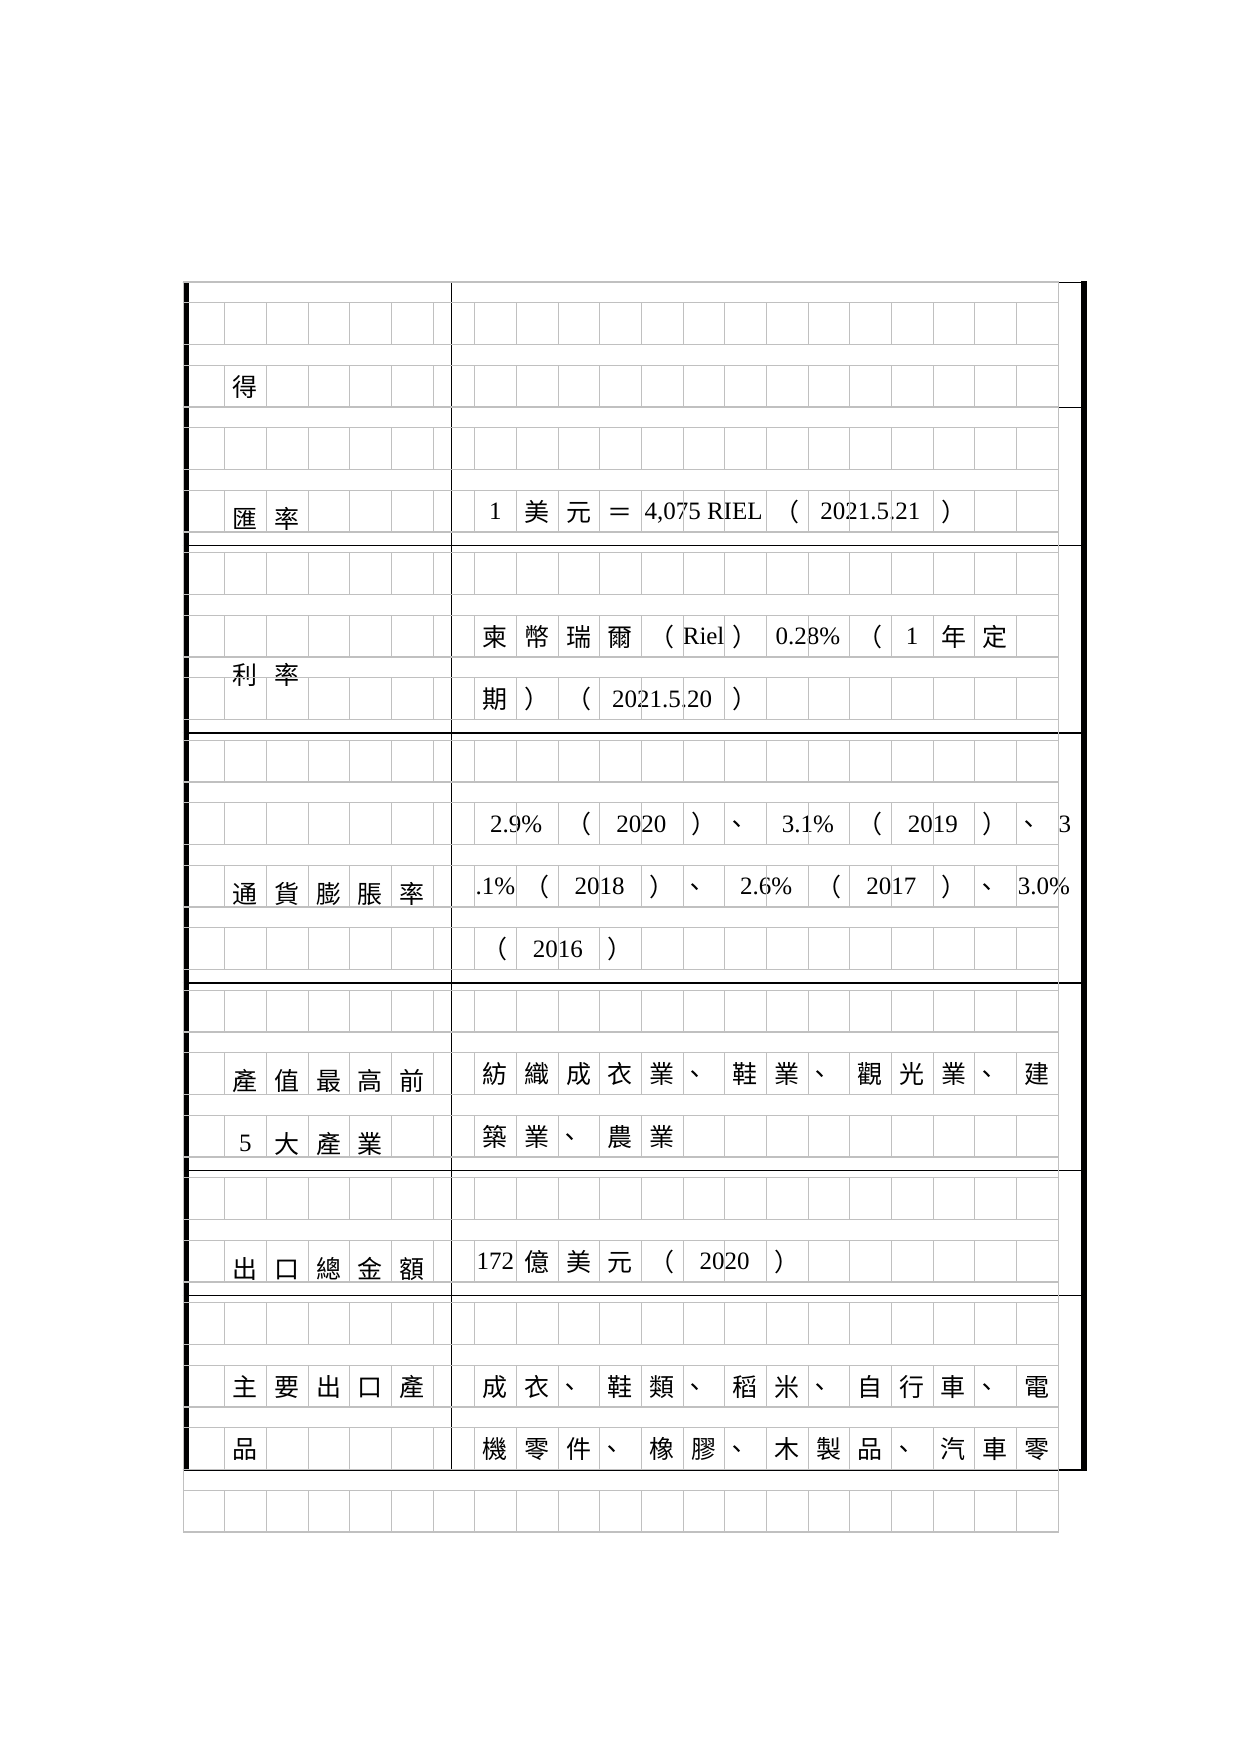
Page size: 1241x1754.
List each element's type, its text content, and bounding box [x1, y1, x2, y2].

table_cell [189, 991, 224, 1031]
table_cell 紡織成衣業、鞋業、觀光業、建築業、農業 [850, 991, 891, 1031]
table_cell 2.9%（2020）、3.1%（2019）、3.1%（2018）、2.6%（2017）、3.0%（2016） [1059, 734, 1081, 982]
table_cell [189, 533, 451, 545]
table_cell 172億美元（2020） [452, 1171, 1058, 1177]
table_cell 柬幣瑞爾（Riel）0.28%（1年定期）（2021.5.20） [767, 616, 808, 656]
table_cell 紡織成衣業、鞋業、觀光業、建築業、農業 [1017, 1053, 1058, 1094]
table_cell 成衣、鞋類、稻米、自行車、電機零件、橡膠、木製品、汽車零件 [975, 1303, 1016, 1344]
table_cell 2.9%（2020）、3.1%（2019）、3.1%（2018）、2.6%（2017）、3.0%（2016） [975, 866, 1016, 906]
table_cell 出 [309, 1366, 349, 1406]
table_cell [225, 428, 266, 469]
table_cell 紡織成衣業、鞋業、觀光業、建築業、農業 [600, 991, 641, 1031]
table_cell 成衣、鞋類、稻米、自行車、電機零件、橡膠、木製品、汽車零件 [452, 1366, 474, 1406]
table_cell 紡織成衣業、鞋業、觀光業、建築業、農業 [892, 1053, 933, 1094]
table_cell 利率 [350, 678, 391, 719]
table_cell 成衣、鞋類、稻米、自行車、電機零件、橡膠、木製品、汽車零件 [892, 1366, 933, 1406]
table_cell 紡織成衣業、鞋業、觀光業、建築業、農業 [452, 1053, 474, 1094]
table_cell 柬幣瑞爾（Riel）0.28%（1年定期）（2021.5.20） [892, 616, 933, 656]
table_cell 口 [350, 1366, 391, 1406]
table_cell 1,600美元（2020est） [684, 366, 724, 406]
table_cell 1,600美元（2020est） [934, 366, 974, 406]
table_cell 柬幣瑞爾（Riel）0.28%（1年定期）（2021.5.20） [600, 616, 641, 656]
table_cell [392, 1303, 433, 1344]
table_cell [189, 1178, 224, 1219]
table_cell 利率 [434, 616, 451, 656]
table_cell [392, 803, 433, 844]
table_cell 2.9%（2020）、3.1%（2019）、3.1%（2018）、2.6%（2017）、3.0%（2016） [725, 803, 766, 844]
table_cell [189, 803, 224, 844]
table_cell [434, 1303, 451, 1344]
table_cell 產 [225, 1053, 266, 1094]
table_cell 柬幣瑞爾（Riel）0.28%（1年定期）（2021.5.20） [892, 553, 933, 594]
table_cell [434, 1241, 451, 1281]
table_cell 柬幣瑞爾（Riel）0.28%（1年定期）（2021.5.20） [475, 678, 516, 719]
table_cell 2.9%（2020）、3.1%（2019）、3.1%（2018）、2.6%（2017）、3.0%（2016） [452, 783, 1058, 802]
table_cell 172億美元（2020） [1017, 1241, 1058, 1281]
table_cell 172億美元（2020） [517, 1178, 558, 1219]
table_cell 柬幣瑞爾（Riel）0.28%（1年定期）（2021.5.20） [452, 595, 1058, 615]
table_cell 柬幣瑞爾（Riel）0.28%（1年定期）（2021.5.20） [475, 553, 516, 594]
table_cell 柬幣瑞爾（Riel）0.28%（1年定期）（2021.5.20） [975, 616, 1016, 656]
table_cell 成衣、鞋類、稻米、自行車、電機零件、橡膠、木製品、汽車零件 [809, 1366, 849, 1406]
table_cell 柬幣瑞爾（Riel）0.28%（1年定期）（2021.5.20） [1017, 678, 1058, 719]
table_cell 1,600美元（2020est） [975, 303, 1016, 344]
table_cell 2.9%（2020）、3.1%（2019）、3.1%（2018）、2.6%（2017）、3.0%（2016） [475, 803, 516, 844]
table_cell 1美元＝4,075 RIEL（2021.5.21） [1059, 408, 1081, 545]
table_cell 1,600美元（2020est） [975, 366, 1016, 406]
table_cell 柬幣瑞爾（Riel）0.28%（1年定期）（2021.5.20） [684, 678, 724, 719]
table_cell 1,600美元（2020est） [559, 303, 599, 344]
table_cell 紡織成衣業、鞋業、觀光業、建築業、農業 [559, 1053, 599, 1094]
table_cell 1美元＝4,075 RIEL（2021.5.21） [452, 491, 474, 531]
table_cell [434, 303, 451, 344]
table_cell 1美元＝4,075 RIEL（2021.5.21） [642, 491, 683, 531]
table_cell 柬幣瑞爾（Riel）0.28%（1年定期）（2021.5.20） [809, 616, 849, 656]
table_cell 2.9%（2020）、3.1%（2019）、3.1%（2018）、2.6%（2017）、3.0%（2016） [892, 866, 933, 906]
table_cell 紡織成衣業、鞋業、觀光業、建築業、農業 [559, 1116, 599, 1156]
table_cell 172億美元（2020） [850, 1241, 891, 1281]
table_cell 2.9%（2020）、3.1%（2019）、3.1%（2018）、2.6%（2017）、3.0%（2016） [1017, 741, 1058, 781]
table_cell 2.9%（2020）、3.1%（2019）、3.1%（2018）、2.6%（2017）、3.0%（2016） [850, 866, 891, 906]
table_cell [189, 470, 451, 490]
table_cell 1美元＝4,075 RIEL（2021.5.21） [1017, 491, 1058, 531]
table_cell 1美元＝4,075 RIEL（2021.5.21） [725, 491, 766, 531]
table_cell 172億美元（2020） [1059, 1171, 1081, 1295]
table_cell 前 [392, 1053, 433, 1094]
table_cell 匯 [225, 491, 266, 531]
table_cell [189, 366, 224, 406]
table_cell [350, 366, 391, 406]
table_cell [434, 1116, 451, 1156]
table_cell 成衣、鞋類、稻米、自行車、電機零件、橡膠、木製品、汽車零件 [809, 1303, 849, 1344]
table_cell 出 [225, 1241, 266, 1281]
table_cell [434, 491, 451, 531]
table_cell 利率 [189, 553, 224, 594]
table_cell 2.9%（2020）、3.1%（2019）、3.1%（2018）、2.6%（2017）、3.0%（2016） [600, 803, 641, 844]
table_cell [309, 1428, 349, 1469]
table_cell 成衣、鞋類、稻米、自行車、電機零件、橡膠、木製品、汽車零件 [934, 1366, 974, 1406]
table_cell 2.9%（2020）、3.1%（2019）、3.1%（2018）、2.6%（2017）、3.0%（2016） [809, 866, 849, 906]
table_cell 2.9%（2020）、3.1%（2019）、3.1%（2018）、2.6%（2017）、3.0%（2016） [934, 928, 974, 969]
table_cell 1,600美元（2020est） [600, 303, 641, 344]
table_cell 產 [309, 1116, 349, 1156]
table_cell 紡織成衣業、鞋業、觀光業、建築業、農業 [809, 991, 849, 1031]
table_cell [189, 491, 224, 531]
table_cell 成衣、鞋類、稻米、自行車、電機零件、橡膠、木製品、汽車零件 [1017, 1428, 1058, 1469]
table_cell 成衣、鞋類、稻米、自行車、電機零件、橡膠、木製品、汽車零件 [934, 1303, 974, 1344]
table_cell [189, 783, 451, 802]
table_cell 利率 [309, 616, 349, 656]
table_cell [189, 845, 451, 865]
table_cell 1美元＝4,075 RIEL（2021.5.21） [452, 470, 1058, 490]
table_cell 紡織成衣業、鞋業、觀光業、建築業、農業 [475, 1053, 516, 1094]
table_cell [309, 741, 349, 781]
table_cell 1美元＝4,075 RIEL（2021.5.21） [475, 428, 516, 469]
table_cell 紡織成衣業、鞋業、觀光業、建築業、農業 [600, 1053, 641, 1094]
table_cell 成衣、鞋類、稻米、自行車、電機零件、橡膠、木製品、汽車零件 [600, 1428, 641, 1469]
table_cell 利率 [225, 616, 266, 656]
table_cell 成衣、鞋類、稻米、自行車、電機零件、橡膠、木製品、汽車零件 [642, 1303, 683, 1344]
table_cell [309, 1178, 349, 1219]
table_cell 2.9%（2020）、3.1%（2019）、3.1%（2018）、2.6%（2017）、3.0%（2016） [1017, 866, 1058, 906]
table_cell 172億美元（2020） [559, 1241, 599, 1281]
table_cell 品 [225, 1428, 266, 1469]
table_cell 2.9%（2020）、3.1%（2019）、3.1%（2018）、2.6%（2017）、3.0%（2016） [684, 803, 724, 844]
table_cell [350, 741, 391, 781]
table_cell 成衣、鞋類、稻米、自行車、電機零件、橡膠、木製品、汽車零件 [892, 1303, 933, 1344]
table_cell [225, 928, 266, 969]
table_cell 紡織成衣業、鞋業、觀光業、建築業、農業 [684, 1053, 724, 1094]
table_cell [267, 1178, 308, 1219]
table_cell 紡織成衣業、鞋業、觀光業、建築業、農業 [452, 984, 1058, 990]
table_cell 1,600美元（2020est） [517, 366, 558, 406]
table_cell [267, 928, 308, 969]
table_cell 1,600美元（2020est） [642, 303, 683, 344]
table_cell 紡織成衣業、鞋業、觀光業、建築業、農業 [767, 991, 808, 1031]
table_cell 2.9%（2020）、3.1%（2019）、3.1%（2018）、2.6%（2017）、3.0%（2016） [1017, 928, 1058, 969]
table_cell 172億美元（2020） [892, 1178, 933, 1219]
table_cell 1,600美元（2020est） [850, 366, 891, 406]
table_cell 2.9%（2020）、3.1%（2019）、3.1%（2018）、2.6%（2017）、3.0%（2016） [452, 734, 1058, 740]
table_cell 1美元＝4,075 RIEL（2021.5.21） [452, 408, 1058, 427]
table_cell 2.9%（2020）、3.1%（2019）、3.1%（2018）、2.6%（2017）、3.0%（2016） [475, 866, 516, 906]
table_cell 紡織成衣業、鞋業、觀光業、建築業、農業 [934, 1053, 974, 1094]
table_cell 172億美元（2020） [725, 1178, 766, 1219]
table_cell [189, 1053, 224, 1094]
table_cell 1美元＝4,075 RIEL（2021.5.21） [559, 428, 599, 469]
table_cell 172億美元（2020） [517, 1241, 558, 1281]
table_cell 2.9%（2020）、3.1%（2019）、3.1%（2018）、2.6%（2017）、3.0%（2016） [809, 741, 849, 781]
table_cell 柬幣瑞爾（Riel）0.28%（1年定期）（2021.5.20） [517, 678, 558, 719]
table_cell 1美元＝4,075 RIEL（2021.5.21） [559, 491, 599, 531]
table_cell [350, 303, 391, 344]
table_cell 紡織成衣業、鞋業、觀光業、建築業、農業 [934, 991, 974, 1031]
table_cell 2.9%（2020）、3.1%（2019）、3.1%（2018）、2.6%（2017）、3.0%（2016） [767, 803, 808, 844]
table_cell 柬幣瑞爾（Riel）0.28%（1年定期）（2021.5.20） [452, 616, 474, 656]
table_cell 成衣、鞋類、稻米、自行車、電機零件、橡膠、木製品、汽車零件 [809, 1428, 849, 1469]
table_cell [434, 1053, 451, 1094]
table_cell [434, 928, 451, 969]
table_cell [225, 1303, 266, 1344]
table_cell 2.9%（2020）、3.1%（2019）、3.1%（2018）、2.6%（2017）、3.0%（2016） [600, 866, 641, 906]
table_cell 成衣、鞋類、稻米、自行車、電機零件、橡膠、木製品、汽車零件 [934, 1428, 974, 1469]
table_cell [267, 303, 308, 344]
table_cell 紡織成衣業、鞋業、觀光業、建築業、農業 [452, 1158, 1058, 1170]
table_cell 2.9%（2020）、3.1%（2019）、3.1%（2018）、2.6%（2017）、3.0%（2016） [642, 741, 683, 781]
table_cell 柬幣瑞爾（Riel）0.28%（1年定期）（2021.5.20） [600, 553, 641, 594]
table_cell 172億美元（2020） [684, 1178, 724, 1219]
table_cell 成衣、鞋類、稻米、自行車、電機零件、橡膠、木製品、汽車零件 [850, 1303, 891, 1344]
table_cell 2.9%（2020）、3.1%（2019）、3.1%（2018）、2.6%（2017）、3.0%（2016） [475, 928, 516, 969]
table_cell 1,600美元（2020est） [600, 366, 641, 406]
table_cell 2.9%（2020）、3.1%（2019）、3.1%（2018）、2.6%（2017）、3.0%（2016） [892, 803, 933, 844]
table_cell 柬幣瑞爾（Riel）0.28%（1年定期）（2021.5.20） [517, 616, 558, 656]
table_cell 1,600美元（2020est） [452, 366, 474, 406]
table_cell 172億美元（2020） [452, 1220, 1058, 1240]
table_cell 成衣、鞋類、稻米、自行車、電機零件、橡膠、木製品、汽車零件 [600, 1366, 641, 1406]
table_cell 紡織成衣業、鞋業、觀光業、建築業、農業 [809, 1053, 849, 1094]
table_cell 大 [267, 1116, 308, 1156]
table_cell 1,600美元（2020est） [767, 366, 808, 406]
table_cell [189, 1366, 224, 1406]
table_cell 柬幣瑞爾（Riel）0.28%（1年定期）（2021.5.20） [517, 553, 558, 594]
table_cell [392, 1178, 433, 1219]
table_cell 紡織成衣業、鞋業、觀光業、建築業、農業 [452, 1116, 474, 1156]
table_cell [267, 1303, 308, 1344]
table_cell [189, 283, 451, 302]
table_cell 成衣、鞋類、稻米、自行車、電機零件、橡膠、木製品、汽車零件 [1059, 1296, 1081, 1469]
table_cell 1,600美元（2020est） [1059, 283, 1081, 406]
table_cell [189, 1241, 224, 1281]
table_cell 成衣、鞋類、稻米、自行車、電機零件、橡膠、木製品、汽車零件 [975, 1366, 1016, 1406]
table_cell [434, 1428, 451, 1469]
table_cell 1美元＝4,075 RIEL（2021.5.21） [1017, 428, 1058, 469]
table_cell 產 [392, 1366, 433, 1406]
table_cell [309, 366, 349, 406]
table_cell 成衣、鞋類、稻米、自行車、電機零件、橡膠、木製品、汽車零件 [642, 1366, 683, 1406]
table_cell 利率 [309, 553, 349, 594]
table_cell 1,600美元（2020est） [934, 303, 974, 344]
table_cell 紡織成衣業、鞋業、觀光業、建築業、農業 [1059, 984, 1081, 1170]
table_cell 2.9%（2020）、3.1%（2019）、3.1%（2018）、2.6%（2017）、3.0%（2016） [809, 928, 849, 969]
table_cell 紡織成衣業、鞋業、觀光業、建築業、農業 [517, 991, 558, 1031]
table_cell 1美元＝4,075 RIEL（2021.5.21） [600, 491, 641, 531]
table_cell 2.9%（2020）、3.1%（2019）、3.1%（2018）、2.6%（2017）、3.0%（2016） [975, 928, 1016, 969]
table_cell [434, 1366, 451, 1406]
table_cell [225, 741, 266, 781]
table_cell 柬幣瑞爾（Riel）0.28%（1年定期）（2021.5.20） [809, 553, 849, 594]
table_cell [350, 928, 391, 969]
table_cell [189, 866, 224, 906]
table_cell 成衣、鞋類、稻米、自行車、電機零件、橡膠、木製品、汽車零件 [559, 1303, 599, 1344]
table_cell 1,600美元（2020est） [1017, 303, 1058, 344]
table_cell 2.9%（2020）、3.1%（2019）、3.1%（2018）、2.6%（2017）、3.0%（2016） [559, 866, 599, 906]
table_cell [189, 1303, 224, 1344]
table_cell 成衣、鞋類、稻米、自行車、電機零件、橡膠、木製品、汽車零件 [475, 1303, 516, 1344]
table_cell 1美元＝4,075 RIEL（2021.5.21） [767, 491, 808, 531]
table_cell 利率 [350, 616, 391, 656]
table_cell 172億美元（2020） [559, 1178, 599, 1219]
table_cell 利率 [434, 678, 451, 719]
table_cell [392, 303, 433, 344]
table_cell 柬幣瑞爾（Riel）0.28%（1年定期）（2021.5.20） [725, 553, 766, 594]
table_cell 成衣、鞋類、稻米、自行車、電機零件、橡膠、木製品、汽車零件 [517, 1303, 558, 1344]
table_cell 金 [350, 1241, 391, 1281]
table_cell 紡織成衣業、鞋業、觀光業、建築業、農業 [475, 1116, 516, 1156]
table_cell 膨 [309, 866, 349, 906]
table_cell 柬幣瑞爾（Riel）0.28%（1年定期）（2021.5.20） [475, 616, 516, 656]
table_cell [309, 303, 349, 344]
table_cell 主 [225, 1366, 266, 1406]
table_cell 紡織成衣業、鞋業、觀光業、建築業、農業 [725, 1116, 766, 1156]
table_cell [392, 741, 433, 781]
table_cell 利率 [434, 553, 451, 594]
table_cell 率 [267, 491, 308, 531]
table_cell 2.9%（2020）、3.1%（2019）、3.1%（2018）、2.6%（2017）、3.0%（2016） [725, 928, 766, 969]
table_cell [189, 1345, 451, 1365]
table_cell 柬幣瑞爾（Riel）0.28%（1年定期）（2021.5.20） [725, 678, 766, 719]
table_cell 柬幣瑞爾（Riel）0.28%（1年定期）（2021.5.20） [684, 616, 724, 656]
table_cell 紡織成衣業、鞋業、觀光業、建築業、農業 [975, 1053, 1016, 1094]
table_cell 1,600美元（2020est） [1017, 366, 1058, 406]
table_cell 2.9%（2020）、3.1%（2019）、3.1%（2018）、2.6%（2017）、3.0%（2016） [934, 803, 974, 844]
table_cell 利率 [225, 678, 266, 719]
table_cell 成衣、鞋類、稻米、自行車、電機零件、橡膠、木製品、汽車零件 [452, 1428, 474, 1469]
table_cell [309, 428, 349, 469]
table_cell 柬幣瑞爾（Riel）0.28%（1年定期）（2021.5.20） [1017, 553, 1058, 594]
table_cell 紡織成衣業、鞋業、觀光業、建築業、農業 [642, 991, 683, 1031]
table_cell 成衣、鞋類、稻米、自行車、電機零件、橡膠、木製品、汽車零件 [725, 1366, 766, 1406]
table_cell 172億美元（2020） [975, 1241, 1016, 1281]
table_cell [267, 803, 308, 844]
table_cell 柬幣瑞爾（Riel）0.28%（1年定期）（2021.5.20） [892, 678, 933, 719]
table_cell [189, 1283, 451, 1295]
table_cell 柬幣瑞爾（Riel）0.28%（1年定期）（2021.5.20） [600, 678, 641, 719]
table_cell 額 [392, 1241, 433, 1281]
table_cell 172億美元（2020） [975, 1178, 1016, 1219]
table_cell 1美元＝4,075 RIEL（2021.5.21） [517, 491, 558, 531]
table_cell 成衣、鞋類、稻米、自行車、電機零件、橡膠、木製品、汽車零件 [517, 1428, 558, 1469]
table_cell [189, 1158, 451, 1170]
table_cell 成衣、鞋類、稻米、自行車、電機零件、橡膠、木製品、汽車零件 [452, 1345, 1058, 1365]
table_cell [267, 991, 308, 1031]
table_cell 1美元＝4,075 RIEL（2021.5.21） [600, 428, 641, 469]
table_cell 紡織成衣業、鞋業、觀光業、建築業、農業 [517, 1116, 558, 1156]
table_cell 172億美元（2020） [892, 1241, 933, 1281]
table_cell [189, 908, 451, 927]
table_cell 紡織成衣業、鞋業、觀光業、建築業、農業 [892, 1116, 933, 1156]
table_cell 利率 [189, 595, 451, 615]
table_cell 利率 [267, 553, 308, 594]
table_cell 紡織成衣業、鞋業、觀光業、建築業、農業 [975, 1116, 1016, 1156]
table_cell 172億美元（2020） [934, 1241, 974, 1281]
table_cell [309, 1303, 349, 1344]
table_cell 2.9%（2020）、3.1%（2019）、3.1%（2018）、2.6%（2017）、3.0%（2016） [452, 970, 1058, 982]
table_cell 柬幣瑞爾（Riel）0.28%（1年定期）（2021.5.20） [559, 553, 599, 594]
table_cell [189, 970, 451, 982]
table_cell 業 [350, 1116, 391, 1156]
table_cell 成衣、鞋類、稻米、自行車、電機零件、橡膠、木製品、汽車零件 [767, 1428, 808, 1469]
table_cell 柬幣瑞爾（Riel）0.28%（1年定期）（2021.5.20） [684, 553, 724, 594]
table_cell 172億美元（2020） [850, 1178, 891, 1219]
table_cell 紡織成衣業、鞋業、觀光業、建築業、農業 [642, 1053, 683, 1094]
table_cell 柬幣瑞爾（Riel）0.28%（1年定期）（2021.5.20） [452, 678, 474, 719]
table_cell 2.9%（2020）、3.1%（2019）、3.1%（2018）、2.6%（2017）、3.0%（2016） [517, 803, 558, 844]
table_cell [189, 1296, 451, 1302]
table_cell 1,600美元（2020est） [725, 303, 766, 344]
table_cell [392, 1428, 433, 1469]
table_cell 2.9%（2020）、3.1%（2019）、3.1%（2018）、2.6%（2017）、3.0%（2016） [850, 741, 891, 781]
table_cell [189, 1171, 451, 1177]
table_cell [350, 991, 391, 1031]
table_cell 1,600美元（2020est） [892, 303, 933, 344]
table_cell 柬幣瑞爾（Riel）0.28%（1年定期）（2021.5.20） [559, 616, 599, 656]
table_cell 利率 [189, 720, 451, 732]
table_cell 1,600美元（2020est） [452, 283, 1058, 302]
table_cell 2.9%（2020）、3.1%（2019）、3.1%（2018）、2.6%（2017）、3.0%（2016） [517, 928, 558, 969]
table_cell 2.9%（2020）、3.1%（2019）、3.1%（2018）、2.6%（2017）、3.0%（2016） [642, 928, 683, 969]
table_cell [434, 366, 451, 406]
table_cell 2.9%（2020）、3.1%（2019）、3.1%（2018）、2.6%（2017）、3.0%（2016） [767, 741, 808, 781]
table_cell [189, 1408, 451, 1427]
table_cell 紡織成衣業、鞋業、觀光業、建築業、農業 [452, 991, 474, 1031]
table_cell 成衣、鞋類、稻米、自行車、電機零件、橡膠、木製品、汽車零件 [475, 1366, 516, 1406]
table_cell 紡織成衣業、鞋業、觀光業、建築業、農業 [725, 1053, 766, 1094]
table_cell 2.9%（2020）、3.1%（2019）、3.1%（2018）、2.6%（2017）、3.0%（2016） [767, 866, 808, 906]
table_cell 1美元＝4,075 RIEL（2021.5.21） [517, 428, 558, 469]
table_cell 2.9%（2020）、3.1%（2019）、3.1%（2018）、2.6%（2017）、3.0%（2016） [850, 928, 891, 969]
table_cell 成衣、鞋類、稻米、自行車、電機零件、橡膠、木製品、汽車零件 [850, 1366, 891, 1406]
table_cell 1,600美元（2020est） [517, 303, 558, 344]
table_cell [225, 991, 266, 1031]
table_cell 2.9%（2020）、3.1%（2019）、3.1%（2018）、2.6%（2017）、3.0%（2016） [934, 741, 974, 781]
table_cell 成衣、鞋類、稻米、自行車、電機零件、橡膠、木製品、汽車零件 [452, 1408, 1058, 1427]
table_cell [189, 408, 451, 427]
table_cell 通 [225, 866, 266, 906]
table_cell 紡織成衣業、鞋業、觀光業、建築業、農業 [600, 1116, 641, 1156]
table_cell [309, 991, 349, 1031]
table_cell 1美元＝4,075 RIEL（2021.5.21） [850, 491, 891, 531]
table_cell [434, 428, 451, 469]
table_cell 利率 [350, 553, 391, 594]
table_cell 1,600美元（2020est） [452, 345, 1058, 365]
table_cell 2.9%（2020）、3.1%（2019）、3.1%（2018）、2.6%（2017）、3.0%（2016） [684, 928, 724, 969]
table_cell [189, 1220, 451, 1240]
table_cell [392, 991, 433, 1031]
table_cell 1,600美元（2020est） [725, 366, 766, 406]
table_cell 利率 [392, 616, 433, 656]
table_cell 172億美元（2020） [475, 1241, 516, 1281]
table_cell 2.9%（2020）、3.1%（2019）、3.1%（2018）、2.6%（2017）、3.0%（2016） [517, 866, 558, 906]
table_cell [392, 366, 433, 406]
table_cell 2.9%（2020）、3.1%（2019）、3.1%（2018）、2.6%（2017）、3.0%（2016） [559, 928, 599, 969]
table_cell 柬幣瑞爾（Riel）0.28%（1年定期）（2021.5.20） [767, 553, 808, 594]
table_cell 2.9%（2020）、3.1%（2019）、3.1%（2018）、2.6%（2017）、3.0%（2016） [975, 741, 1016, 781]
table_cell 2.9%（2020）、3.1%（2019）、3.1%（2018）、2.6%（2017）、3.0%（2016） [725, 866, 766, 906]
table_cell 1美元＝4,075 RIEL（2021.5.21） [934, 428, 974, 469]
table_cell [350, 1303, 391, 1344]
table_cell [189, 345, 451, 365]
table_cell 2.9%（2020）、3.1%（2019）、3.1%（2018）、2.6%（2017）、3.0%（2016） [1017, 803, 1058, 844]
table_cell 172億美元（2020） [809, 1241, 849, 1281]
table_cell 2.9%（2020）、3.1%（2019）、3.1%（2018）、2.6%（2017）、3.0%（2016） [892, 928, 933, 969]
table_cell 柬幣瑞爾（Riel）0.28%（1年定期）（2021.5.20） [809, 678, 849, 719]
table_cell 柬幣瑞爾（Riel）0.28%（1年定期）（2021.5.20） [642, 678, 683, 719]
table_cell 1美元＝4,075 RIEL（2021.5.21） [934, 491, 974, 531]
table_cell [189, 1428, 224, 1469]
table_cell 2.9%（2020）、3.1%（2019）、3.1%（2018）、2.6%（2017）、3.0%（2016） [892, 741, 933, 781]
table_cell [267, 1428, 308, 1469]
table_cell 1,600美元（2020est） [475, 366, 516, 406]
table_cell [350, 803, 391, 844]
table_cell 柬幣瑞爾（Riel）0.28%（1年定期）（2021.5.20） [1059, 546, 1081, 732]
table_cell 利率 [189, 678, 224, 719]
table_cell [189, 928, 224, 969]
table_cell 高 [350, 1053, 391, 1094]
table_cell 成衣、鞋類、稻米、自行車、電機零件、橡膠、木製品、汽車零件 [850, 1428, 891, 1469]
table_cell 2.9%（2020）、3.1%（2019）、3.1%（2018）、2.6%（2017）、3.0%（2016） [684, 741, 724, 781]
table_cell 172億美元（2020） [452, 1283, 1058, 1295]
table_cell 2.9%（2020）、3.1%（2019）、3.1%（2018）、2.6%（2017）、3.0%（2016） [934, 866, 974, 906]
table_cell 2.9%（2020）、3.1%（2019）、3.1%（2018）、2.6%（2017）、3.0%（2016） [642, 866, 683, 906]
table_cell 成衣、鞋類、稻米、自行車、電機零件、橡膠、木製品、汽車零件 [684, 1428, 724, 1469]
table_cell [392, 1116, 433, 1156]
table_cell [267, 366, 308, 406]
table_cell 柬幣瑞爾（Riel）0.28%（1年定期）（2021.5.20） [1017, 616, 1058, 656]
table_cell 紡織成衣業、鞋業、觀光業、建築業、農業 [892, 991, 933, 1031]
table_cell 172億美元（2020） [452, 1241, 474, 1281]
table_cell 柬幣瑞爾（Riel）0.28%（1年定期）（2021.5.20） [725, 616, 766, 656]
table_cell 紡織成衣業、鞋業、觀光業、建築業、農業 [559, 991, 599, 1031]
table_cell 紡織成衣業、鞋業、觀光業、建築業、農業 [767, 1053, 808, 1094]
table_cell 柬幣瑞爾（Riel）0.28%（1年定期）（2021.5.20） [642, 553, 683, 594]
table_cell 柬幣瑞爾（Riel）0.28%（1年定期）（2021.5.20） [850, 678, 891, 719]
table_cell 1美元＝4,075 RIEL（2021.5.21） [642, 428, 683, 469]
table_cell 2.9%（2020）、3.1%（2019）、3.1%（2018）、2.6%（2017）、3.0%（2016） [559, 803, 599, 844]
table_cell 紡織成衣業、鞋業、觀光業、建築業、農業 [452, 1033, 1058, 1052]
table_cell [309, 491, 349, 531]
table_cell 得 [225, 366, 266, 406]
table_cell 紡織成衣業、鞋業、觀光業、建築業、農業 [684, 1116, 724, 1156]
table_cell 成衣、鞋類、稻米、自行車、電機零件、橡膠、木製品、汽車零件 [452, 1303, 474, 1344]
table_cell 1美元＝4,075 RIEL（2021.5.21） [892, 428, 933, 469]
table_cell 利率 [267, 678, 308, 719]
table_cell 口 [267, 1241, 308, 1281]
table_cell 172億美元（2020） [642, 1241, 683, 1281]
table_cell 2.9%（2020）、3.1%（2019）、3.1%（2018）、2.6%（2017）、3.0%（2016） [452, 908, 1058, 927]
table_cell 成衣、鞋類、稻米、自行車、電機零件、橡膠、木製品、汽車零件 [600, 1303, 641, 1344]
table_cell 1,600美元（2020est） [767, 303, 808, 344]
table_cell 成衣、鞋類、稻米、自行車、電機零件、橡膠、木製品、汽車零件 [684, 1366, 724, 1406]
table_cell 柬幣瑞爾（Riel）0.28%（1年定期）（2021.5.20） [452, 658, 1058, 677]
table_cell 2.9%（2020）、3.1%（2019）、3.1%（2018）、2.6%（2017）、3.0%（2016） [975, 803, 1016, 844]
table_cell 172億美元（2020） [809, 1178, 849, 1219]
table_cell 成衣、鞋類、稻米、自行車、電機零件、橡膠、木製品、汽車零件 [452, 1296, 1058, 1302]
table_cell 172億美元（2020） [452, 1178, 474, 1219]
table_cell 1美元＝4,075 RIEL（2021.5.21） [684, 491, 724, 531]
table_cell 1美元＝4,075 RIEL（2021.5.21） [475, 491, 516, 531]
table_cell 成衣、鞋類、稻米、自行車、電機零件、橡膠、木製品、汽車零件 [975, 1428, 1016, 1469]
table_cell 2.9%（2020）、3.1%（2019）、3.1%（2018）、2.6%（2017）、3.0%（2016） [517, 741, 558, 781]
table_cell 1美元＝4,075 RIEL（2021.5.21） [725, 428, 766, 469]
table_cell 1,600美元（2020est） [452, 303, 474, 344]
table_cell 紡織成衣業、鞋業、觀光業、建築業、農業 [642, 1116, 683, 1156]
table_cell 柬幣瑞爾（Riel）0.28%（1年定期）（2021.5.20） [452, 553, 474, 594]
table_cell 2.9%（2020）、3.1%（2019）、3.1%（2018）、2.6%（2017）、3.0%（2016） [850, 803, 891, 844]
table_cell 利率 [189, 546, 451, 552]
table_cell [189, 1033, 451, 1052]
table_cell 柬幣瑞爾（Riel）0.28%（1年定期）（2021.5.20） [452, 546, 1058, 552]
table_cell [392, 428, 433, 469]
table_cell 柬幣瑞爾（Riel）0.28%（1年定期）（2021.5.20） [850, 553, 891, 594]
table_cell 利率 [392, 553, 433, 594]
table_cell 貨 [267, 866, 308, 906]
table_cell 172億美元（2020） [1017, 1178, 1058, 1219]
table_cell 1,600美元（2020est） [809, 303, 849, 344]
table_cell [434, 1178, 451, 1219]
table_cell 脹 [350, 866, 391, 906]
table_cell 1,600美元（2020est） [684, 303, 724, 344]
table_cell 利率 [267, 616, 308, 656]
table_cell 成衣、鞋類、稻米、自行車、電機零件、橡膠、木製品、汽車零件 [767, 1366, 808, 1406]
table_cell 成衣、鞋類、稻米、自行車、電機零件、橡膠、木製品、汽車零件 [725, 1428, 766, 1469]
table_cell 紡織成衣業、鞋業、觀光業、建築業、農業 [1017, 1116, 1058, 1156]
table_cell [189, 303, 224, 344]
table_cell 2.9%（2020）、3.1%（2019）、3.1%（2018）、2.6%（2017）、3.0%（2016） [767, 928, 808, 969]
table_cell 最 [309, 1053, 349, 1094]
table_cell 紡織成衣業、鞋業、觀光業、建築業、農業 [725, 991, 766, 1031]
table_cell 成衣、鞋類、稻米、自行車、電機零件、橡膠、木製品、汽車零件 [559, 1428, 599, 1469]
table_cell 紡織成衣業、鞋業、觀光業、建築業、農業 [767, 1116, 808, 1156]
table_cell 1美元＝4,075 RIEL（2021.5.21） [809, 491, 849, 531]
table_cell 利率 [189, 658, 451, 677]
table_cell [434, 803, 451, 844]
table_cell [350, 1428, 391, 1469]
table_cell 紡織成衣業、鞋業、觀光業、建築業、農業 [975, 991, 1016, 1031]
table_cell 172億美元（2020） [767, 1178, 808, 1219]
table_cell 172億美元（2020） [600, 1178, 641, 1219]
table_cell 成衣、鞋類、稻米、自行車、電機零件、橡膠、木製品、汽車零件 [1017, 1303, 1058, 1344]
table_cell 值 [267, 1053, 308, 1094]
table_cell [189, 428, 224, 469]
table_cell [350, 428, 391, 469]
table_cell 利率 [392, 678, 433, 719]
table_cell 利率 [309, 678, 349, 719]
table_cell 1美元＝4,075 RIEL（2021.5.21） [809, 428, 849, 469]
table_cell 成衣、鞋類、稻米、自行車、電機零件、橡膠、木製品、汽車零件 [475, 1428, 516, 1469]
table_cell 2.9%（2020）、3.1%（2019）、3.1%（2018）、2.6%（2017）、3.0%（2016） [475, 741, 516, 781]
table_cell 2.9%（2020）、3.1%（2019）、3.1%（2018）、2.6%（2017）、3.0%（2016） [559, 741, 599, 781]
table_cell 成衣、鞋類、稻米、自行車、電機零件、橡膠、木製品、汽車零件 [517, 1366, 558, 1406]
table_cell 172億美元（2020） [725, 1241, 766, 1281]
table_cell [189, 734, 451, 740]
table_cell 172億美元（2020） [475, 1178, 516, 1219]
table_cell 成衣、鞋類、稻米、自行車、電機零件、橡膠、木製品、汽車零件 [892, 1428, 933, 1469]
table_cell 紡織成衣業、鞋業、觀光業、建築業、農業 [850, 1116, 891, 1156]
table_cell [267, 428, 308, 469]
table_cell [434, 991, 451, 1031]
table_cell 率 [392, 866, 433, 906]
table_cell 紡織成衣業、鞋業、觀光業、建築業、農業 [850, 1053, 891, 1094]
table_cell 1,600美元（2020est） [559, 366, 599, 406]
table_cell [225, 303, 266, 344]
table_cell [309, 928, 349, 969]
table_cell 2.9%（2020）、3.1%（2019）、3.1%（2018）、2.6%（2017）、3.0%（2016） [809, 803, 849, 844]
table_cell 172億美元（2020） [934, 1178, 974, 1219]
table_cell 2.9%（2020）、3.1%（2019）、3.1%（2018）、2.6%（2017）、3.0%（2016） [600, 741, 641, 781]
table_cell 1美元＝4,075 RIEL（2021.5.21） [892, 491, 933, 531]
table_cell 紡織成衣業、鞋業、觀光業、建築業、農業 [517, 1053, 558, 1094]
table_cell 172億美元（2020） [642, 1178, 683, 1219]
table_cell 2.9%（2020）、3.1%（2019）、3.1%（2018）、2.6%（2017）、3.0%（2016） [452, 845, 1058, 865]
table_cell 1美元＝4,075 RIEL（2021.5.21） [975, 491, 1016, 531]
table_cell 成衣、鞋類、稻米、自行車、電機零件、橡膠、木製品、汽車零件 [642, 1428, 683, 1469]
table_cell 成衣、鞋類、稻米、自行車、電機零件、橡膠、木製品、汽車零件 [725, 1303, 766, 1344]
table_cell 總 [309, 1241, 349, 1281]
table_cell 柬幣瑞爾（Riel）0.28%（1年定期）（2021.5.20） [975, 678, 1016, 719]
table_cell 利率 [189, 616, 224, 656]
table_cell 紡織成衣業、鞋業、觀光業、建築業、農業 [809, 1116, 849, 1156]
table_cell 2.9%（2020）、3.1%（2019）、3.1%（2018）、2.6%（2017）、3.0%（2016） [600, 928, 641, 969]
table_cell 紡織成衣業、鞋業、觀光業、建築業、農業 [452, 1095, 1058, 1115]
table_cell [225, 803, 266, 844]
table_cell 成衣、鞋類、稻米、自行車、電機零件、橡膠、木製品、汽車零件 [559, 1366, 599, 1406]
table_cell 柬幣瑞爾（Riel）0.28%（1年定期）（2021.5.20） [934, 553, 974, 594]
table_cell 成衣、鞋類、稻米、自行車、電機零件、橡膠、木製品、汽車零件 [684, 1303, 724, 1344]
table_cell [189, 741, 224, 781]
table_cell 2.9%（2020）、3.1%（2019）、3.1%（2018）、2.6%（2017）、3.0%（2016） [684, 866, 724, 906]
table_cell [189, 984, 451, 990]
table_cell 紡織成衣業、鞋業、觀光業、建築業、農業 [475, 991, 516, 1031]
table_cell 柬幣瑞爾（Riel）0.28%（1年定期）（2021.5.20） [559, 678, 599, 719]
table_cell 5 [225, 1116, 266, 1156]
table_cell [434, 741, 451, 781]
table_cell [350, 1178, 391, 1219]
table_cell 1,600美元（2020est） [809, 366, 849, 406]
table_cell 成衣、鞋類、稻米、自行車、電機零件、橡膠、木製品、汽車零件 [767, 1303, 808, 1344]
table_cell 1,600美元（2020est） [475, 303, 516, 344]
table_cell 1,600美元（2020est） [642, 366, 683, 406]
table_cell 2.9%（2020）、3.1%（2019）、3.1%（2018）、2.6%（2017）、3.0%（2016） [642, 803, 683, 844]
table_cell [392, 491, 433, 531]
table_cell 柬幣瑞爾（Riel）0.28%（1年定期）（2021.5.20） [934, 616, 974, 656]
table_cell [434, 866, 451, 906]
table_cell [392, 928, 433, 969]
table_cell 172億美元（2020） [767, 1241, 808, 1281]
table_cell 柬幣瑞爾（Riel）0.28%（1年定期）（2021.5.20） [767, 678, 808, 719]
table_cell [350, 491, 391, 531]
table_cell [189, 1095, 451, 1115]
table_cell 柬幣瑞爾（Riel）0.28%（1年定期）（2021.5.20） [642, 616, 683, 656]
table_cell 172億美元（2020） [684, 1241, 724, 1281]
table_cell 紡織成衣業、鞋業、觀光業、建築業、農業 [684, 991, 724, 1031]
table_cell [225, 1178, 266, 1219]
table_cell 1,600美元（2020est） [850, 303, 891, 344]
table_cell 要 [267, 1366, 308, 1406]
table_cell 1美元＝4,075 RIEL（2021.5.21） [767, 428, 808, 469]
table_cell 2.9%（2020）、3.1%（2019）、3.1%（2018）、2.6%（2017）、3.0%（2016） [725, 741, 766, 781]
table_cell [309, 803, 349, 844]
table_cell 柬幣瑞爾（Riel）0.28%（1年定期）（2021.5.20） [934, 678, 974, 719]
table_cell 172億美元（2020） [600, 1241, 641, 1281]
table_cell 利率 [225, 553, 266, 594]
table_cell [267, 741, 308, 781]
table_cell 紡織成衣業、鞋業、觀光業、建築業、農業 [1017, 991, 1058, 1031]
table_cell 1美元＝4,075 RIEL（2021.5.21） [452, 533, 1058, 545]
table_cell 1美元＝4,075 RIEL（2021.5.21） [684, 428, 724, 469]
table_cell 成衣、鞋類、稻米、自行車、電機零件、橡膠、木製品、汽車零件 [1017, 1366, 1058, 1406]
table_cell 1,600美元（2020est） [892, 366, 933, 406]
table_cell 1美元＝4,075 RIEL（2021.5.21） [850, 428, 891, 469]
table_cell 紡織成衣業、鞋業、觀光業、建築業、農業 [934, 1116, 974, 1156]
table_cell 1美元＝4,075 RIEL（2021.5.21） [452, 428, 474, 469]
table_cell 1美元＝4,075 RIEL（2021.5.21） [975, 428, 1016, 469]
table_cell 柬幣瑞爾（Riel）0.28%（1年定期）（2021.5.20） [850, 616, 891, 656]
table_cell 柬幣瑞爾（Riel）0.28%（1年定期）（2021.5.20） [975, 553, 1016, 594]
table_cell [189, 1116, 224, 1156]
table_cell 柬幣瑞爾（Riel）0.28%（1年定期）（2021.5.20） [452, 720, 1058, 732]
